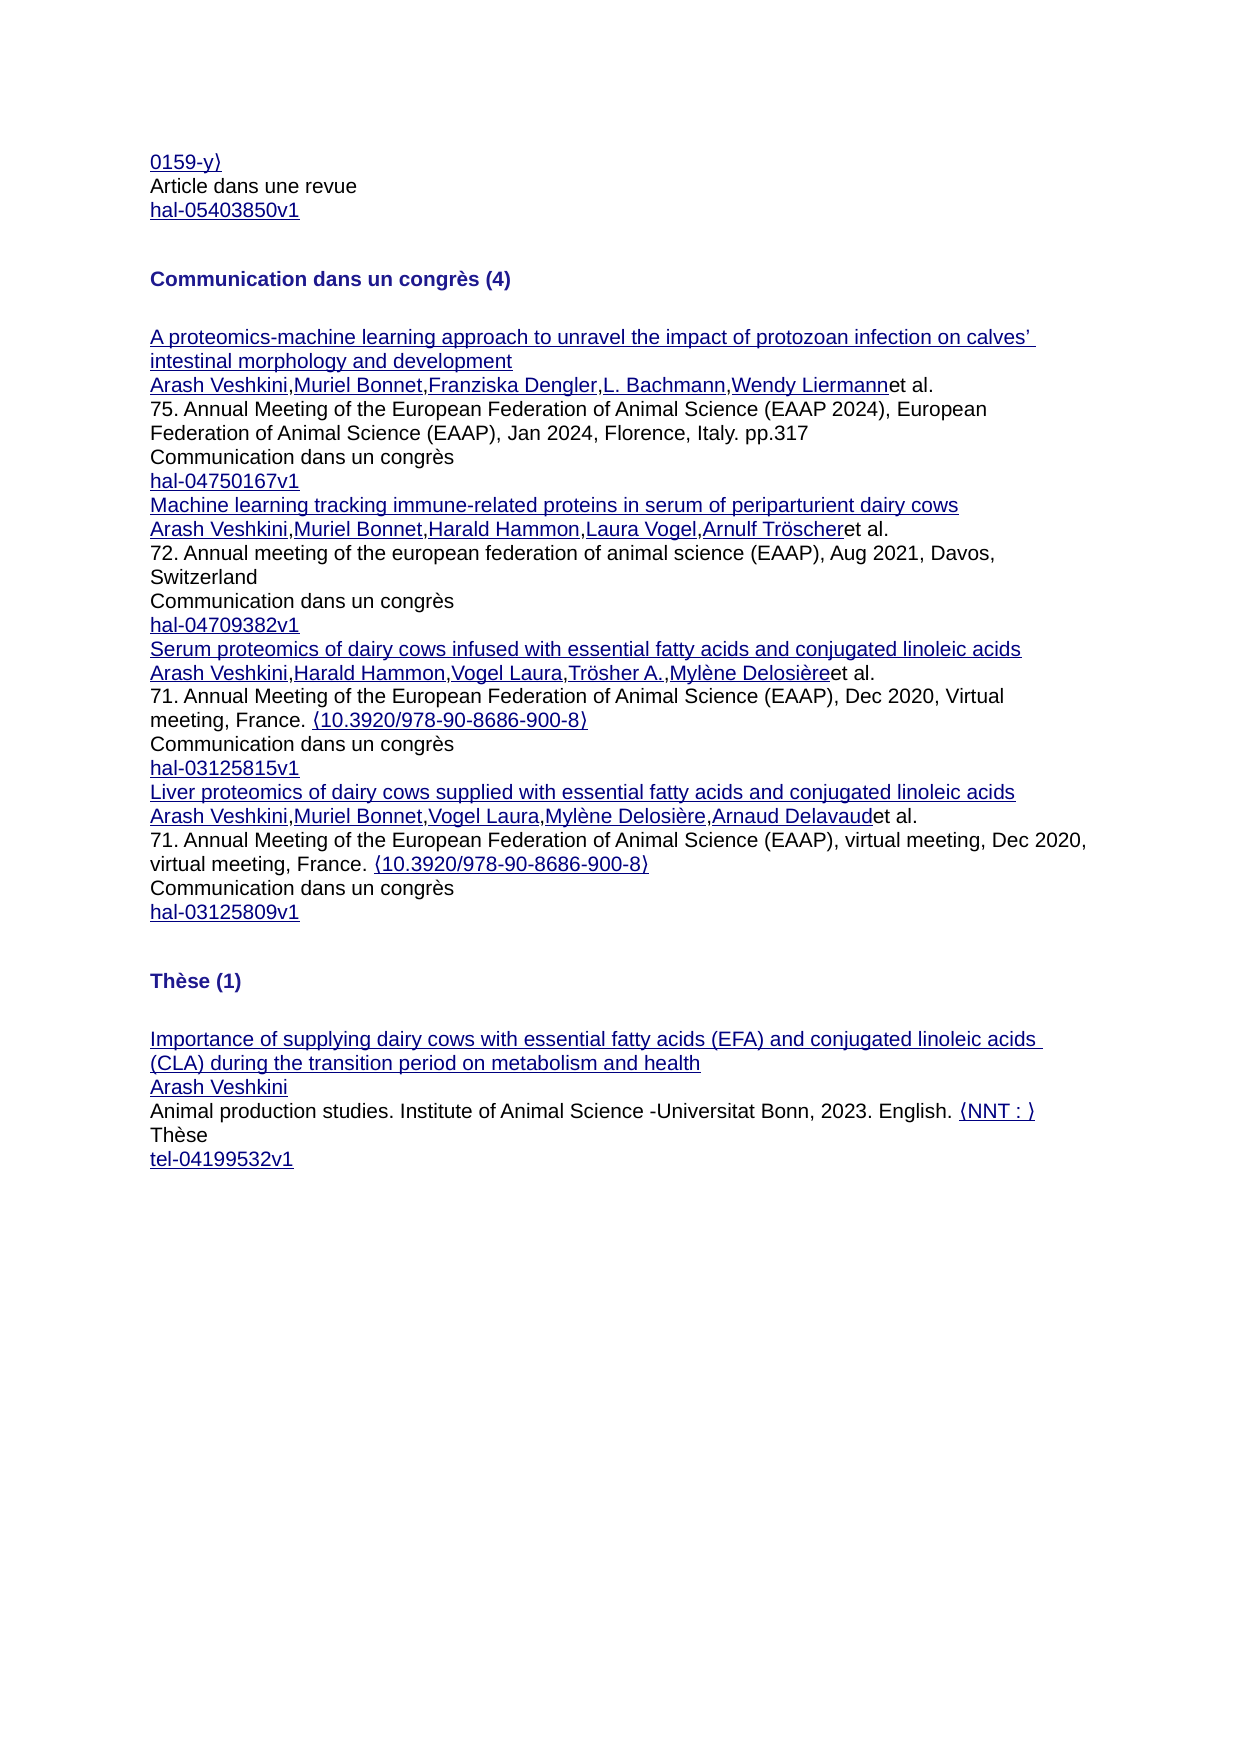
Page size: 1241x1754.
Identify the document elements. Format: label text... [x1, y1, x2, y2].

table_cell Machine learning tracking immune-related proteins in serum of periparturient dairy cows Arash Veshkini,Muriel Bonnet,Harald Hammon,Laura Vogel,Arnulf Tröscheret al. 72. Annual meeting of the european federation of animal science (EAAP), Aug 2021, Davos, Switzerland Communication dans un congrès hal-04709382v1 [150, 493, 1090, 636]
table_cell Liver proteomics of dairy cows supplied with essential fatty acids and conjugated linoleic acids Arash Veshkini,Muriel Bonnet,Vogel Laura,Mylène Delosière,Arnaud Delavaudet al. 71. Annual Meeting of the European Federation of Animal Science (EAAP), virtual meeting, Dec 2020, virtual meeting, France. ⟨10.3920/978-90-8686-900-8⟩ Communication dans un congrès hal-03125809v1 [150, 780, 1090, 924]
table_header A proteomics-machine learning approach to unravel the impact of protozoan infection on calves’ intestinal morphology and development Arash Veshkini,Muriel Bonnet,Franziska Dengler,L. Bachmann,Wendy Liermannet al. 75. Annual Meeting of the European Federation of Animal Science (EAAP 2024), European Federation of Animal Science (EAAP), Jan 2024, Florence, Italy. pp.317 Communication dans un congrès hal-04750167v1 [150, 325, 1090, 493]
table_cell 0159-y⟩ Article dans une revue hal-05403850v1 [150, 150, 1090, 222]
table_header Importance of supplying dairy cows with essential fatty acids (EFA) and conjugated linoleic acids (CLA) during the transition period on metabolism and health Arash Veshkini Animal production studies. Institute of Animal Science -Universitat Bonn, 2023. English. ⟨NNT : ⟩ Thèse tel-04199532v1 [150, 1027, 1090, 1171]
subtitle Thèse (1) [150, 969, 1090, 993]
table_cell Serum proteomics of dairy cows infused with essential fatty acids and conjugated linoleic acids Arash Veshkini,Harald Hammon,Vogel Laura,Trösher A.,Mylène Delosièreet al. 71. Annual Meeting of the European Federation of Animal Science (EAAP), Dec 2020, Virtual meeting, France. ⟨10.3920/978-90-8686-900-8⟩ Communication dans un congrès hal-03125815v1 [150, 636, 1090, 780]
subtitle Communication dans un congrès (4) [150, 267, 1090, 291]
